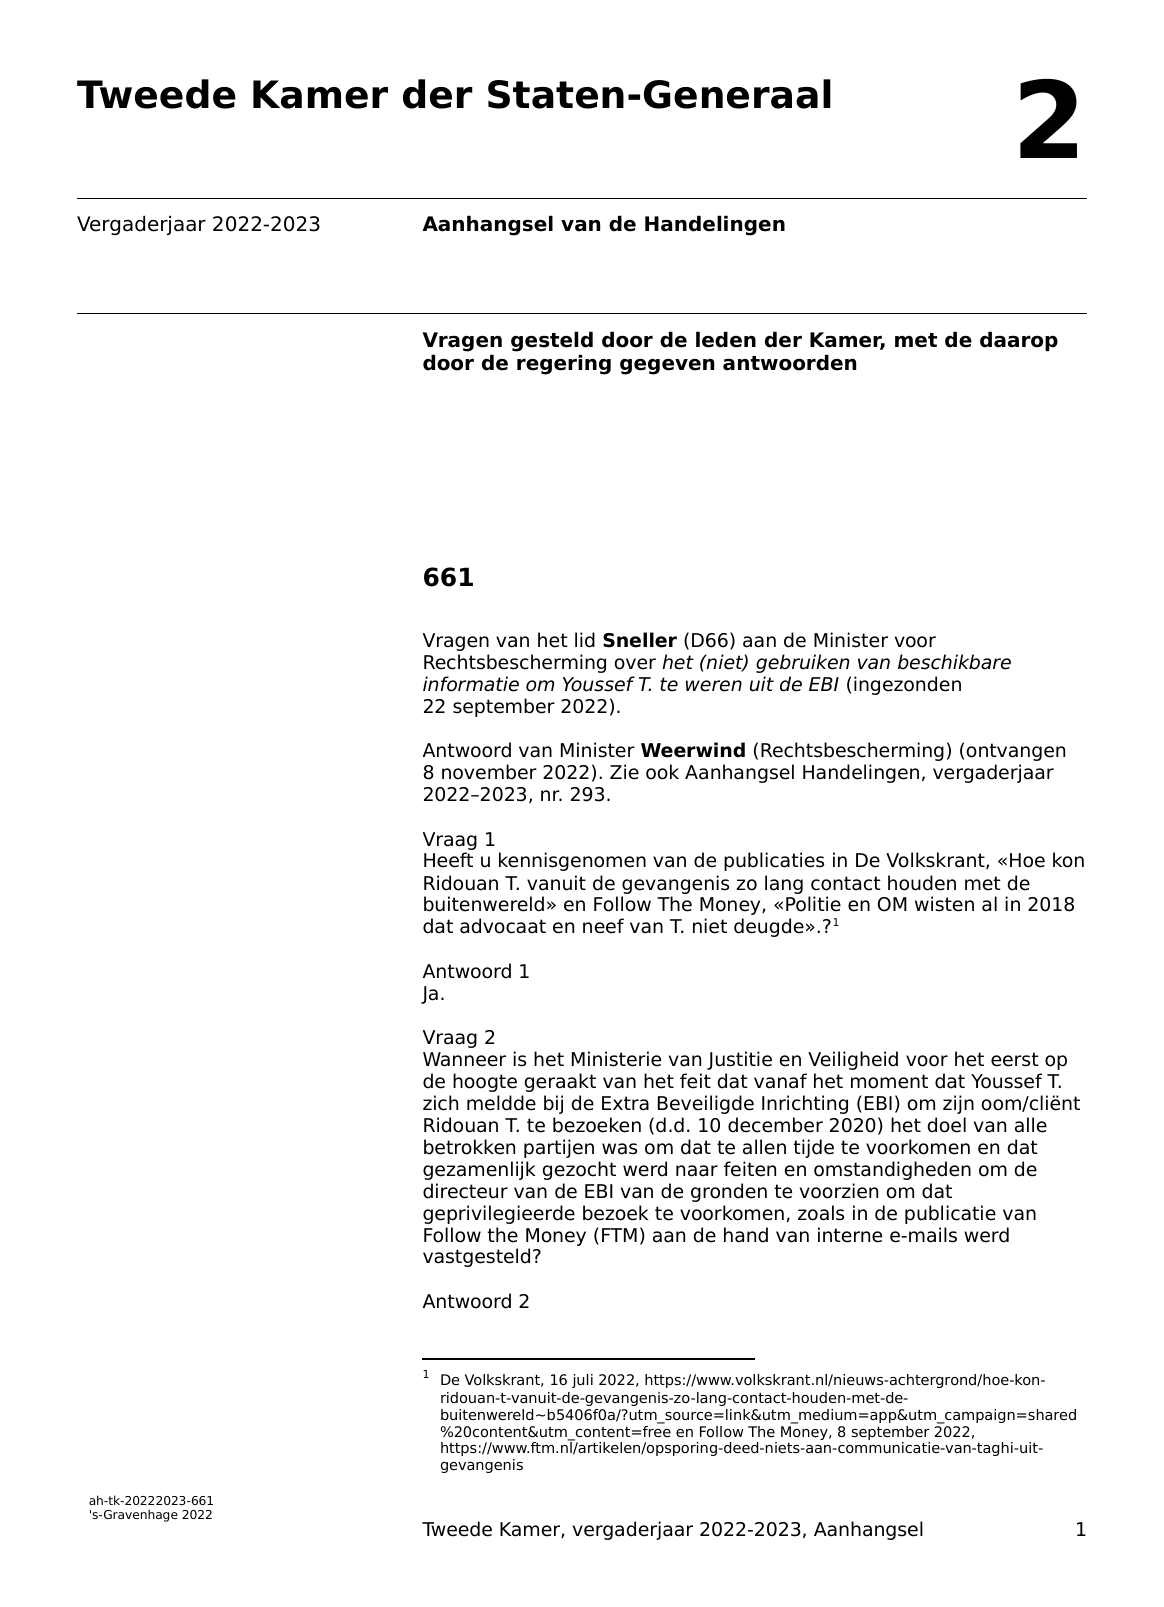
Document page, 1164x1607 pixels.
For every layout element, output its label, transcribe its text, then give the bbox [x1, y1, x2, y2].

table_cell Vergaderjaar 2022-2023 [77, 199, 422, 313]
table_cell Aanhangsel van de Handelingen [422, 199, 1087, 313]
text 661 [422, 563, 1087, 592]
text 's-Gravenhage 2022 [88, 1508, 323, 1522]
text Antwoord van Minister Weerwind (Rechtsbescherming) (ontvangen 8 november 2022). Zie ook Aanhangsel Handelingen, vergaderjaar 2022–2023, nr. 293. [422, 740, 1087, 806]
table_header 2 [886, 59, 1087, 198]
text Ja. [422, 982, 1087, 1004]
text ah-tk-20222023-661 [88, 1494, 323, 1508]
text Vraag 1 [422, 828, 1087, 850]
text De Volkskrant, 16 juli 2022, https://www.volkskrant.nl/nieuws-achtergrond/hoe-kon-ridouan-t-vanuit-de-gevangenis-zo-lang-contact-houden-met-de-buitenwereld~b5406f0a/?utm_source=link&utm_medium=app&utm_campaign=shared%20content&utm_content=free en Follow The Money, 8 september 2022, https://www.ftm.nl/artikelen/opsporing-deed-niets-aan-communicatie-van-taghi-uit-gevangenis [422, 1368, 1087, 1474]
text Antwoord 1 [422, 961, 1087, 982]
text Antwoord 2 [422, 1291, 1087, 1313]
table_cell [77, 314, 422, 375]
text Wanneer is het Ministerie van Justitie en Veiligheid voor het eerst op de hoogte geraakt van het feit dat vanaf het moment dat Youssef T. zich meldde bij de Extra Beveiligde Inrichting (EBI) om zijn oom/cliënt Ridouan T. te bezoeken (d.d. 10 december 2020) het doel van alle betrokken partijen was om dat te allen tijde te voorkomen en dat gezamenlijk gezocht werd naar feiten en omstandigheden om de directeur van de EBI van de gronden te voorzien om dat geprivilegieerde bezoek te voorkomen, zoals in de publicatie van Follow the Money (FTM) aan de hand van interne e-mails werd vastgesteld? [422, 1049, 1087, 1268]
text Heeft u kennisgenomen van de publicaties in De Volkskrant, «Hoe kon Ridouan T. vanuit de gevangenis zo lang contact houden met de buitenwereld» en Follow The Money, «Politie en OM wisten al in 2018 dat advocaat en neef van T. niet deugde».? [422, 850, 1087, 938]
table_cell Vragen gesteld door de leden der Kamer, met de daarop door de regering gegeven antwoorden [422, 314, 1087, 375]
text Vraag 2 [422, 1027, 1087, 1049]
text Vragen van het lid Sneller (D66) aan de Minister voor Rechtsbescherming over het (niet) gebruiken van beschikbare informatie om Youssef T. te weren uit de EBI (ingezonden 22 september 2022). [422, 630, 1087, 718]
table_header Tweede Kamer der Staten-Generaal [77, 59, 886, 198]
